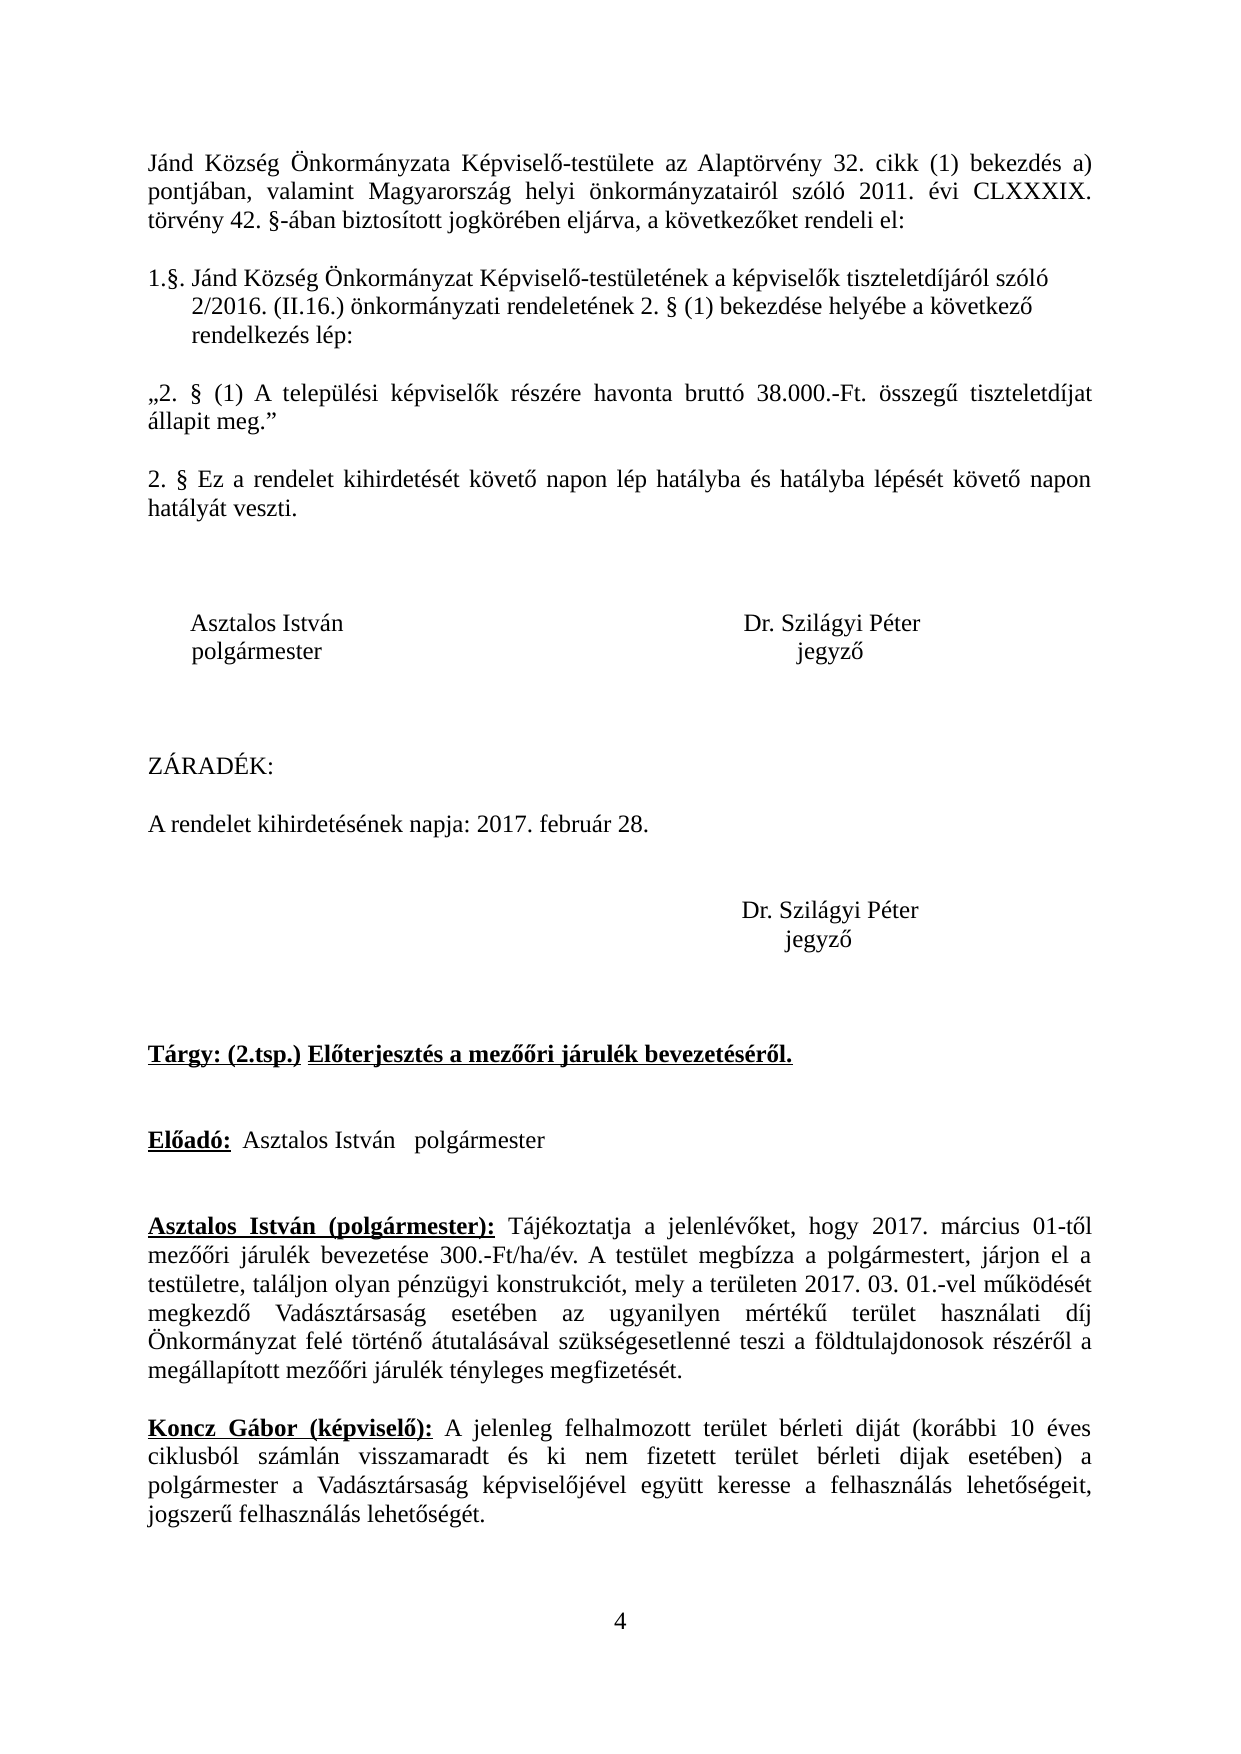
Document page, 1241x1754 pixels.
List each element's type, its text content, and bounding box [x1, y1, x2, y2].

text Asztalos István Dr. Szilágyi Péter [148, 608, 1093, 636]
text Asztalos István (polgármester): Tájékoztatja a jelenlévőket, hogy 2017. március 01-től mezőőri járulék bevezetése 300.-Ft/ha/év. A testület megbízza a polgármestert, járjon el a testületre, találjon olyan pénzügyi konstrukciót, mely a területen 2017. 03. 01.-vel működését megkezdő Vadásztársaság esetében az ugyanilyen mértékű terület használati díj Önkormányzat felé történő átutalásával szükségesetlenné teszi a földtulajdonosok részéről a megállapított mezőőri járulék tényleges megfizetését. [148, 1211, 1092, 1384]
text Tárgy: (2.tsp.) Előterjesztés a mezőőri járulék bevezetéséről. [148, 1039, 1093, 1068]
text 2/2016. (II.16.) önkormányzati rendeletének 2. § (1) bekezdése helyébe a következő [148, 291, 1093, 320]
text Jánd Község Önkormányzata Képviselő-testülete az Alaptörvény 32. cikk (1) bekezdés a) pontjában, valamint Magyarország helyi önkormányzatairól szóló 2011. évi CLXXXIX. törvény 42. §-ában biztosított jogkörében eljárva, a következőket rendeli el: [148, 148, 1093, 234]
text Dr. Szilágyi Péter [148, 895, 1093, 924]
text rendelkezés lép: [148, 320, 1093, 349]
text 1.§. Jánd Község Önkormányzat Képviselő-testületének a képviselők tiszteletdíjáról szóló [148, 263, 1093, 291]
text A rendelet kihirdetésének napja: 2017. február 28. [148, 809, 1093, 838]
text 2. § Ez a rendelet kihirdetését követő napon lép hatályba és hatályba lépését követő napon hatályát veszti. [148, 464, 1093, 521]
text jegyző [148, 924, 1093, 953]
text Előadó: Asztalos István polgármester [148, 1125, 1093, 1154]
text ZÁRADÉK: [148, 751, 1093, 780]
text polgármester jegyző [148, 636, 1093, 665]
text Koncz Gábor (képviselő): A jelenleg felhalmozott terület bérleti diját (korábbi 10 éves ciklusból számlán visszamaradt és ki nem fizetett terület bérleti dijak esetében) a polgármester a Vadásztársaság képviselőjével együtt keresse a felhasználás lehetőségeit, jogszerű felhasználás lehetőségét. [148, 1413, 1092, 1528]
text „2. § (1) A települési képviselők részére havonta bruttó 38.000.-Ft. összegű tiszteletdíjat állapit meg.” [148, 378, 1093, 435]
